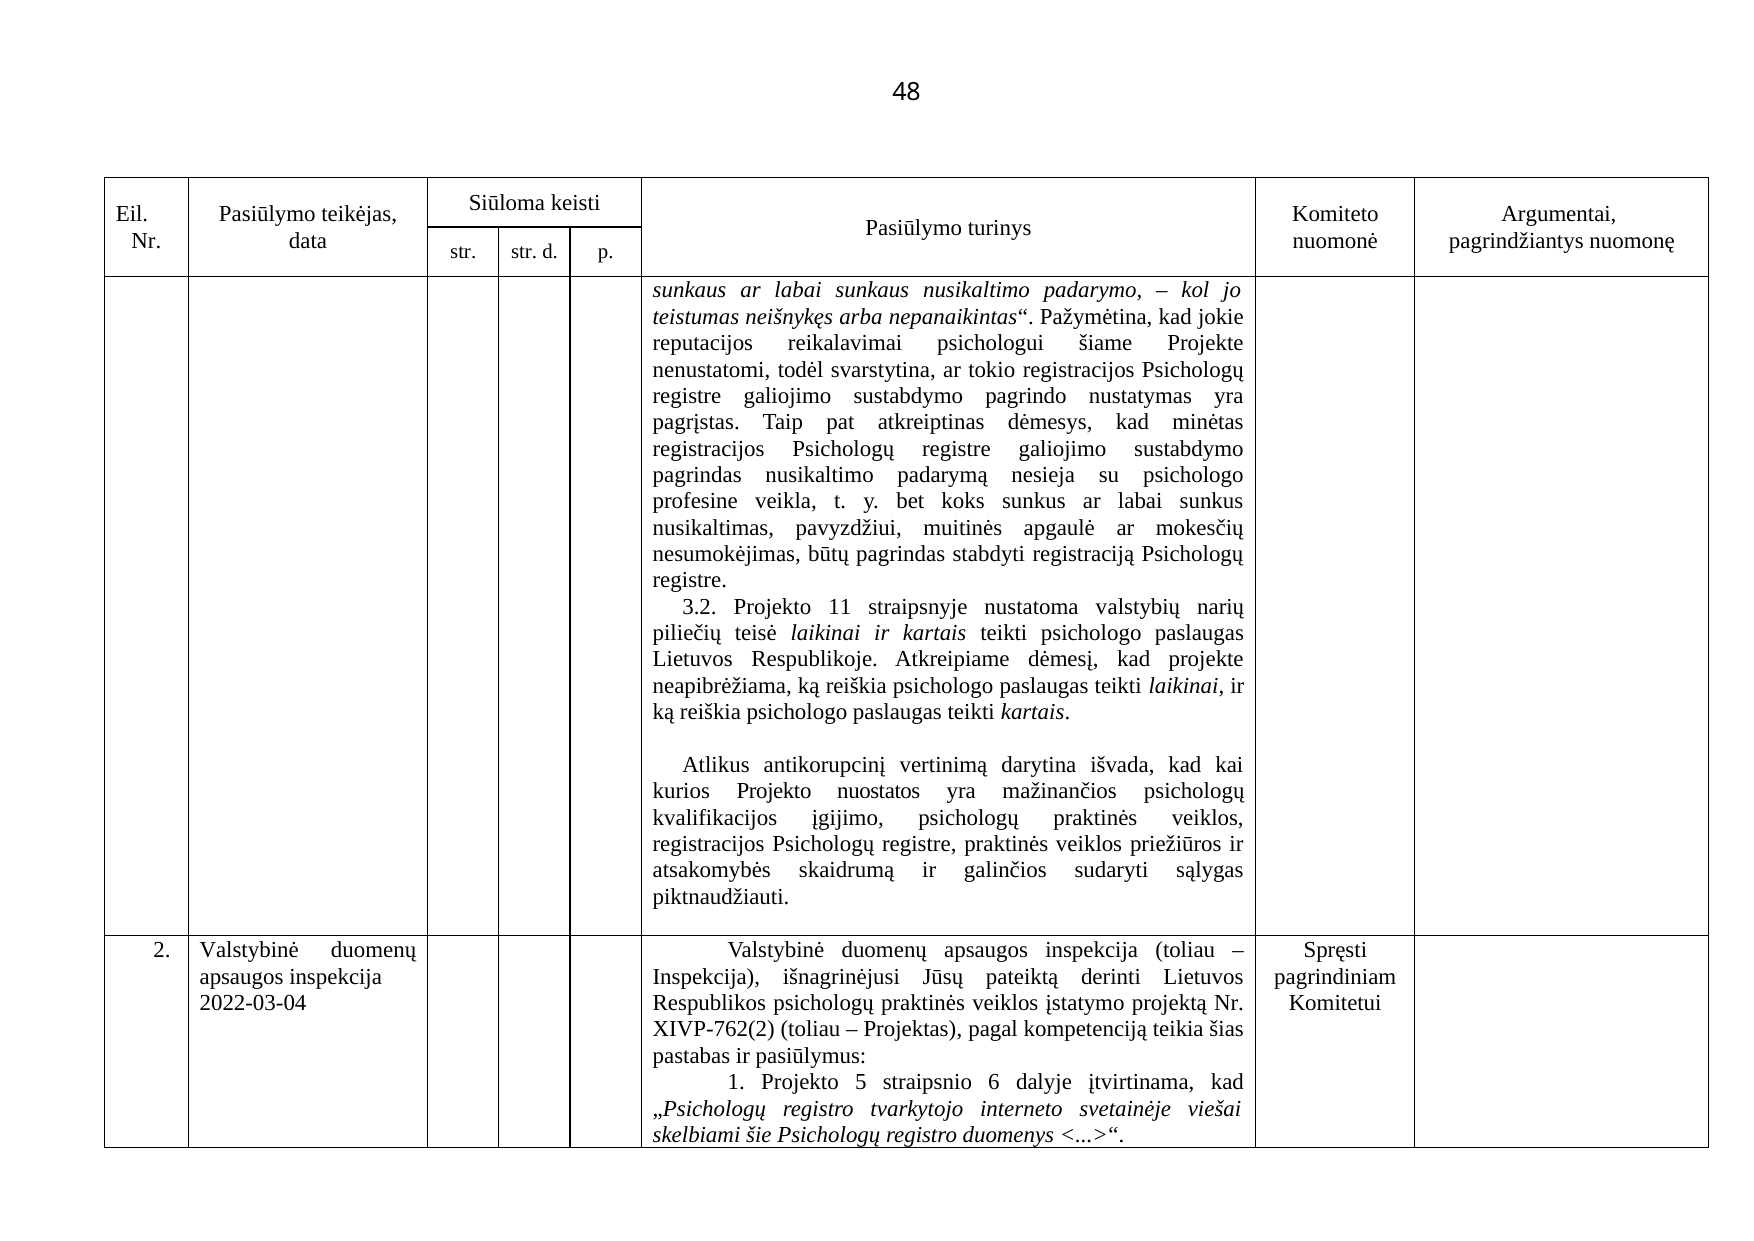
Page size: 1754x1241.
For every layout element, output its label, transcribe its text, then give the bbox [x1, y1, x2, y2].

table_cell [571, 277, 641, 935]
table_cell [1415, 277, 1708, 935]
table_header Argumentai, pagrindžiantys nuomonę [1415, 178, 1708, 276]
table_cell [1256, 277, 1414, 935]
table_cell [499, 936, 569, 1147]
table_cell [105, 277, 188, 935]
table_cell Valstybinė duomenų apsaugos inspekcija (toliau – Inspekcija), išnagrinėjusi Jūsų pateiktą derinti Lietuvos Respublikos psichologų praktinės veiklos įstatymo projektą Nr. XIVP-762(2) (toliau – Projektas), pagal kompetenciją teikia šias pastabas ir pasiūlymus: 1. Projekto 5 straipsnio 6 dalyje įtvirtinama, kad „Psichologų registro tvarkytojo interneto svetainėje viešai skelbiami šie Psichologų registro duomenys <...>“. [642, 936, 1255, 1147]
table_cell [571, 936, 641, 1147]
table_cell [189, 277, 427, 935]
table_cell str. [428, 228, 498, 276]
table_header Pasiūlymo teikėjas, data [189, 178, 427, 276]
table_cell [428, 277, 498, 935]
table_cell Spręsti pagrindiniam Komitetui [1256, 936, 1414, 1147]
table_cell [1415, 936, 1708, 1147]
table_header Siūloma keisti [428, 178, 641, 226]
table_cell [428, 936, 498, 1147]
table_cell [105, 936, 188, 1147]
table_cell sunkaus ar labai sunkaus nusikaltimo padarymo, – kol jo teistumas neišnykęs arba nepanaikintas“. Pažymėtina, kad jokie reputacijos reikalavimai psichologui šiame Projekte nenustatomi, todėl svarstytina, ar tokio registracijos Psichologų registre galiojimo sustabdymo pagrindo nustatymas yra pagrįstas. Taip pat atkreiptinas dėmesys, kad minėtas registracijos Psichologų registre galiojimo sustabdymo pagrindas nusikaltimo padarymą nesieja su psichologo profesine veikla, t. y. bet koks sunkus ar labai sunkus nusikaltimas, pavyzdžiui, muitinės apgaulė ar mokesčių nesumokėjimas, būtų pagrindas stabdyti registraciją Psichologų registre. 3.2. Projekto 11 straipsnyje nustatoma valstybių narių piliečių teisė laikinai ir kartais teikti psichologo paslaugas Lietuvos Respublikoje. Atkreipiame dėmesį, kad projekte neapibrėžiama, ką reiškia psichologo paslaugas teikti laikinai, ir ką reiškia psichologo paslaugas teikti kartais. Atlikus antikorupcinį vertinimą darytina išvada, kad kai kurios Projekto nuostatos yra mažinančios psichologų kvalifikacijos įgijimo, psichologų praktinės veiklos, registracijos Psichologų registre, praktinės veiklos priežiūros ir atsakomybės skaidrumą ir galinčios sudaryti sąlygas piktnaudžiauti. [642, 277, 1255, 935]
table_cell Valstybinė duomenų apsaugos inspekcija 2022-03-04 [189, 936, 427, 1147]
table_cell p. [571, 228, 641, 276]
table_header Eil. Nr. [105, 178, 188, 276]
table_header Pasiūlymo turinys [642, 178, 1255, 276]
table_cell [499, 277, 569, 935]
table_cell str. d. [499, 228, 569, 276]
table_header Komiteto nuomonė [1256, 178, 1414, 276]
